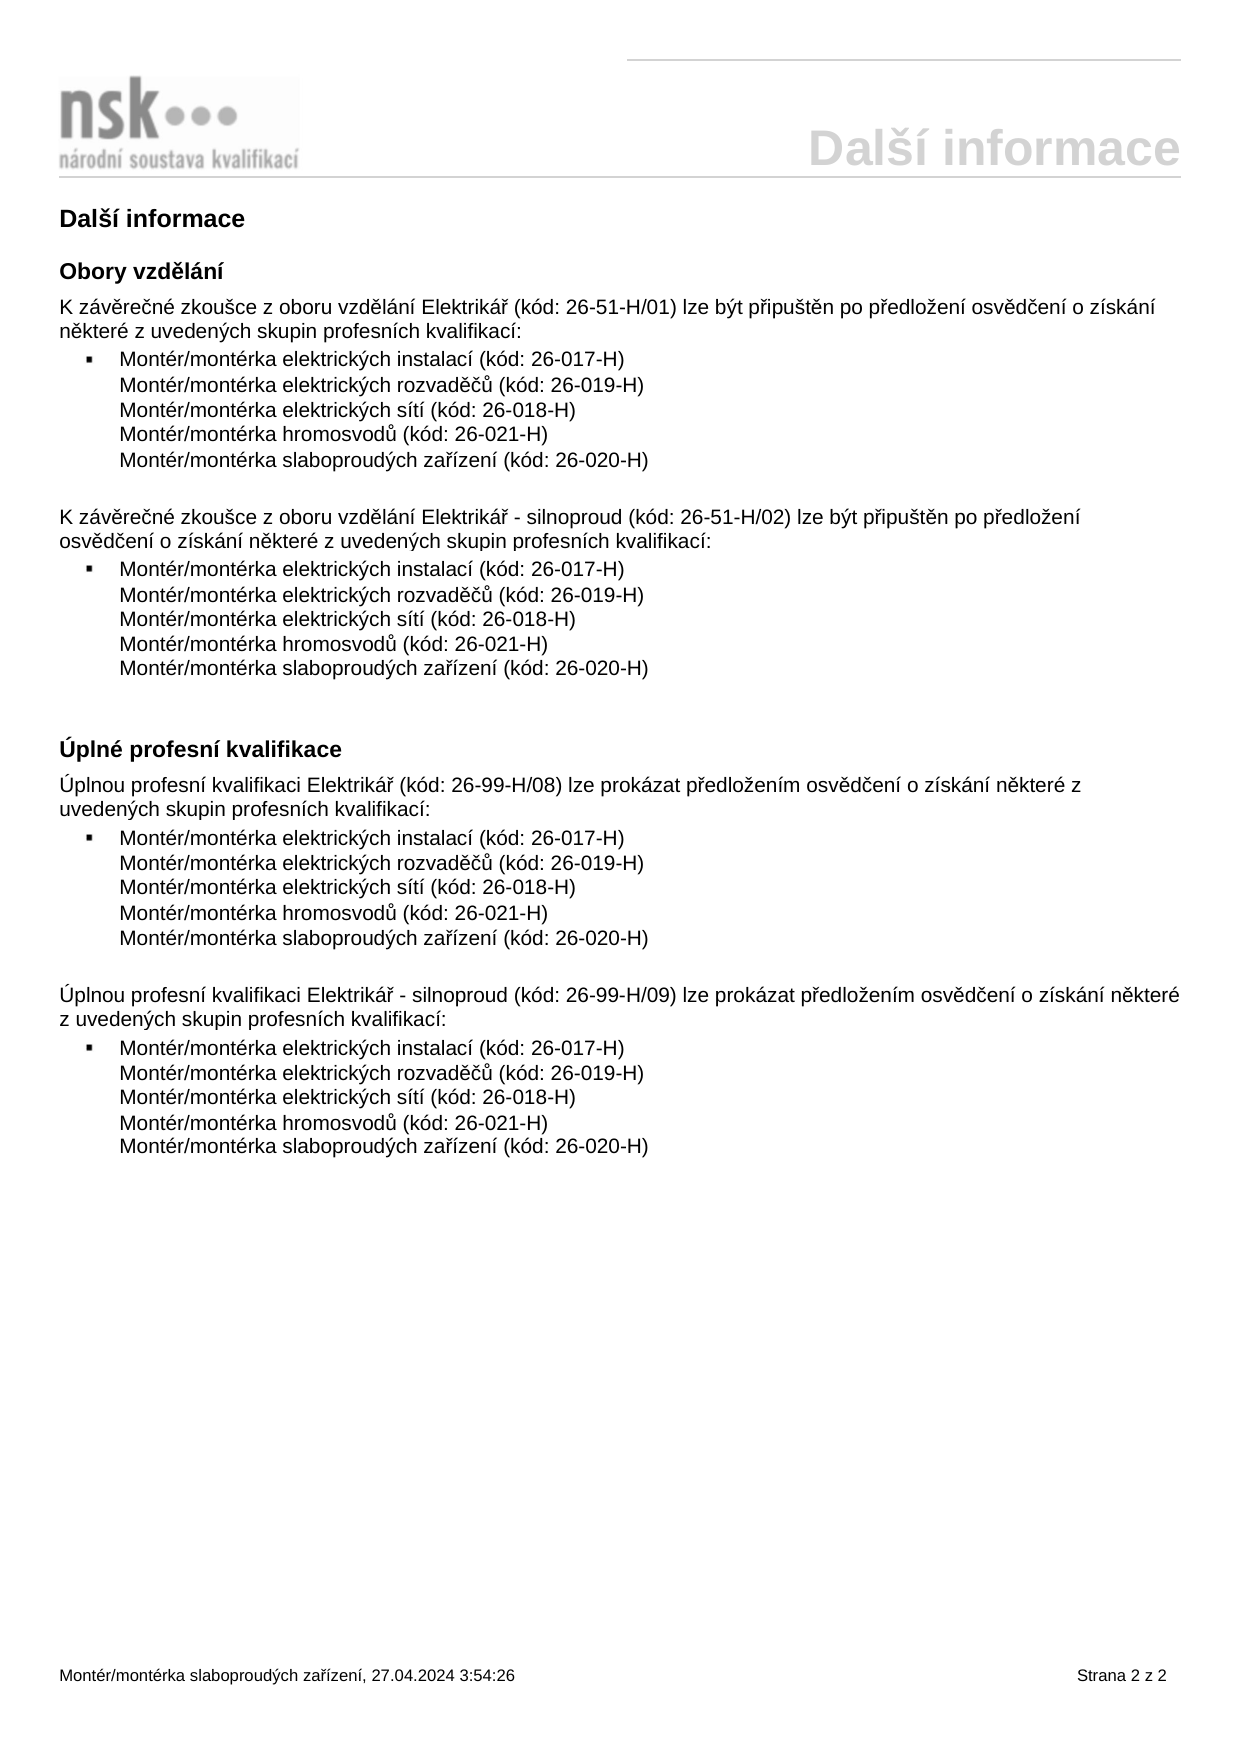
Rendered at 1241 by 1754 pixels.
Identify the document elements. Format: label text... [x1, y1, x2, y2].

table_cell [119, 343, 482, 347]
table_cell [861, 715, 1167, 725]
table_cell [482, 1425, 619, 1658]
table_cell [59, 194, 119, 200]
table_cell Montér/montérka hromosvodů (kód: 26-021-H) [119, 632, 1181, 656]
table_cell [627, 1425, 861, 1658]
table_cell Montér/montérka elektrických rozvaděčů (kód: 26-019-H) [119, 1061, 1181, 1085]
table_cell [627, 472, 861, 504]
table_cell Montér/montérka elektrických rozvaděčů (kód: 26-019-H) [119, 583, 1181, 606]
table_cell [619, 681, 627, 714]
table_cell [482, 171, 619, 176]
table_cell [59, 1191, 119, 1425]
picture [59, 347, 119, 372]
table_cell [482, 820, 619, 826]
table_cell [59, 472, 119, 504]
table_cell Montér/montérka elektrických instalací (kód: 26-017-H) [119, 557, 1181, 582]
table_cell Montér/montérka elektrických rozvaděčů (kód: 26-019-H) [119, 851, 1181, 875]
table_cell [482, 343, 619, 347]
table_cell [619, 194, 627, 200]
table_cell Úplnou profesní kvalifikaci Elektrikář (kód: 26-99-H/08) lze prokázat předložením osvědčení o získání některé z uvedených skupin profesních kvalifikací: [59, 773, 1181, 819]
table_cell Montér/montérka hromosvodů (kód: 26-021-H) [119, 900, 1181, 926]
table_cell [619, 950, 627, 983]
table_cell [59, 171, 119, 176]
table_cell [59, 1160, 119, 1191]
table_cell [1167, 950, 1181, 983]
table_cell Další informace [59, 200, 1181, 236]
table_cell [59, 875, 119, 900]
table_cell [1167, 820, 1181, 826]
table_cell Montér/montérka slaboproudých zařízení (kód: 26-020-H) [119, 656, 1181, 681]
table_cell Strana 2 z 2 [861, 1658, 1167, 1694]
table_cell [59, 681, 119, 714]
table_cell [619, 236, 627, 248]
table_cell [861, 343, 1167, 347]
table_cell [861, 236, 1167, 248]
table_cell Montér/montérka slaboproudých zařízení (kód: 26-020-H) [119, 926, 1181, 950]
table_cell Montér/montérka slaboproudých zařízení (kód: 26-020-H) [119, 1134, 1181, 1160]
table_cell [482, 681, 619, 714]
table_cell [620, 59, 627, 170]
table_cell Montér/montérka hromosvodů (kód: 26-021-H) [119, 422, 1181, 448]
table_cell [59, 632, 119, 656]
table_cell [59, 1029, 119, 1035]
table_cell [59, 851, 119, 875]
table_cell [861, 950, 1167, 983]
table_cell [59, 236, 119, 248]
table_cell [119, 472, 482, 504]
table_cell Montér/montérka elektrických rozvaděčů (kód: 26-019-H) [119, 373, 1181, 398]
table_cell [861, 1029, 1167, 1035]
table_cell [619, 1191, 627, 1425]
table_cell [861, 1160, 1167, 1191]
table_cell [619, 820, 627, 826]
table_cell [861, 681, 1167, 714]
table_cell [482, 194, 619, 200]
table_cell [482, 1160, 619, 1191]
table_cell [482, 1029, 619, 1035]
table_cell [619, 715, 627, 725]
table_cell [1167, 236, 1181, 248]
table_cell [861, 194, 1167, 200]
table_cell [59, 178, 1181, 194]
table_cell [59, 1110, 119, 1134]
table_cell [59, 656, 119, 681]
table_cell Montér/montérka elektrických instalací (kód: 26-017-H) [119, 1035, 1181, 1061]
table_cell Montér/montérka hromosvodů (kód: 26-021-H) [119, 1110, 1181, 1134]
table_cell [59, 373, 119, 398]
table_cell Obory vzdělání [59, 248, 1181, 295]
table_cell [627, 1191, 861, 1425]
table_cell [59, 606, 119, 632]
table_cell [59, 1085, 119, 1110]
table_cell [59, 1425, 119, 1658]
table_cell [1167, 1658, 1181, 1694]
table_cell [59, 820, 119, 825]
table_cell [482, 715, 619, 725]
table_cell [627, 551, 861, 557]
table_cell [59, 715, 119, 725]
table_cell [119, 715, 482, 725]
table_cell [627, 194, 861, 200]
table_cell [861, 472, 1167, 504]
table_cell [627, 343, 861, 347]
table_cell [619, 1029, 627, 1035]
table_cell [59, 1061, 119, 1085]
table_cell Další informace [627, 61, 1181, 176]
table_cell Montér/montérka elektrických sítí (kód: 26-018-H) [119, 1085, 1181, 1110]
table_cell K závěrečné zkoušce z oboru vzdělání Elektrikář (kód: 26-51-H/01) lze být připuštěn po předložení osvědčení o získání některé z uvedených skupin profesních kvalifikací: [59, 295, 1181, 343]
table_cell [119, 681, 482, 714]
table_cell Montér/montérka elektrických sítí (kód: 26-018-H) [119, 398, 1181, 422]
table_cell [482, 1191, 619, 1425]
table_cell Montér/montérka slaboproudých zařízení (kód: 26-020-H) [119, 448, 1181, 472]
table_cell [482, 236, 619, 248]
table_cell [119, 171, 482, 176]
table_cell [627, 236, 861, 248]
table_cell [619, 472, 627, 504]
table_cell [1167, 1425, 1181, 1658]
table_cell [1167, 715, 1181, 725]
table_cell [119, 1029, 482, 1035]
table_cell [119, 236, 482, 248]
table_cell [59, 900, 119, 926]
table_cell [59, 926, 119, 950]
table_cell [482, 950, 619, 983]
table_cell Úplné profesní kvalifikace [59, 725, 1181, 773]
table_cell [59, 398, 119, 422]
table_cell [119, 820, 482, 826]
table_cell [619, 1425, 627, 1658]
table_cell Úplnou profesní kvalifikaci Elektrikář - silnoproud (kód: 26-99-H/09) lze prokázat předložením osvědčení o získání některé z uvedených skupin profesních kvalifikací: [59, 983, 1181, 1029]
table_cell Montér/montérka elektrických instalací (kód: 26-017-H) [119, 347, 1181, 373]
table_cell [1167, 1029, 1181, 1035]
table_cell [119, 950, 482, 983]
table_cell [861, 820, 1167, 826]
table_cell Montér/montérka elektrických sítí (kód: 26-018-H) [119, 875, 1181, 900]
table_cell [1167, 681, 1181, 714]
table_cell [627, 950, 861, 983]
table_cell [861, 1425, 1167, 1658]
table_cell Montér/montérka slaboproudých zařízení, 27.04.2024 3:54:26 [59, 1658, 861, 1694]
table_cell [861, 551, 1167, 557]
picture [58, 59, 620, 171]
table_cell Montér/montérka elektrických sítí (kód: 26-018-H) [119, 606, 1181, 632]
picture [59, 557, 119, 581]
table_cell [119, 551, 482, 557]
table_cell [1167, 472, 1181, 504]
table_cell [627, 820, 861, 826]
table_cell [59, 343, 119, 347]
table_cell [482, 472, 619, 504]
picture [59, 1035, 119, 1060]
table_cell [1167, 1191, 1181, 1425]
table_cell [119, 1160, 482, 1191]
table_cell [1167, 551, 1181, 557]
table_cell [1167, 1160, 1181, 1191]
table_cell [1167, 194, 1181, 200]
table_cell [619, 170, 627, 176]
table_cell [627, 1029, 861, 1035]
table_cell [627, 681, 861, 714]
table_cell [619, 1160, 627, 1191]
table_cell [119, 194, 482, 200]
table_cell [59, 950, 119, 983]
table_cell [627, 715, 861, 725]
table_cell Montér/montérka elektrických instalací (kód: 26-017-H) [119, 826, 1181, 851]
table_cell [59, 583, 119, 606]
picture [59, 825, 119, 850]
table_cell [861, 1191, 1167, 1425]
table_cell [119, 1191, 482, 1425]
table_cell [59, 448, 119, 472]
table_cell [59, 551, 119, 557]
table_cell [482, 551, 619, 557]
table_cell [59, 1134, 119, 1160]
table_cell [1167, 343, 1181, 347]
table_cell K závěrečné zkoušce z oboru vzdělání Elektrikář - silnoproud (kód: 26-51-H/02) lze být připuštěn po předložení osvědčení o získání některé z uvedených skupin profesních kvalifikací: [59, 505, 1181, 551]
table_cell [619, 551, 627, 557]
table_cell [59, 422, 119, 448]
table_cell [119, 1425, 482, 1658]
table_cell [627, 1160, 861, 1191]
